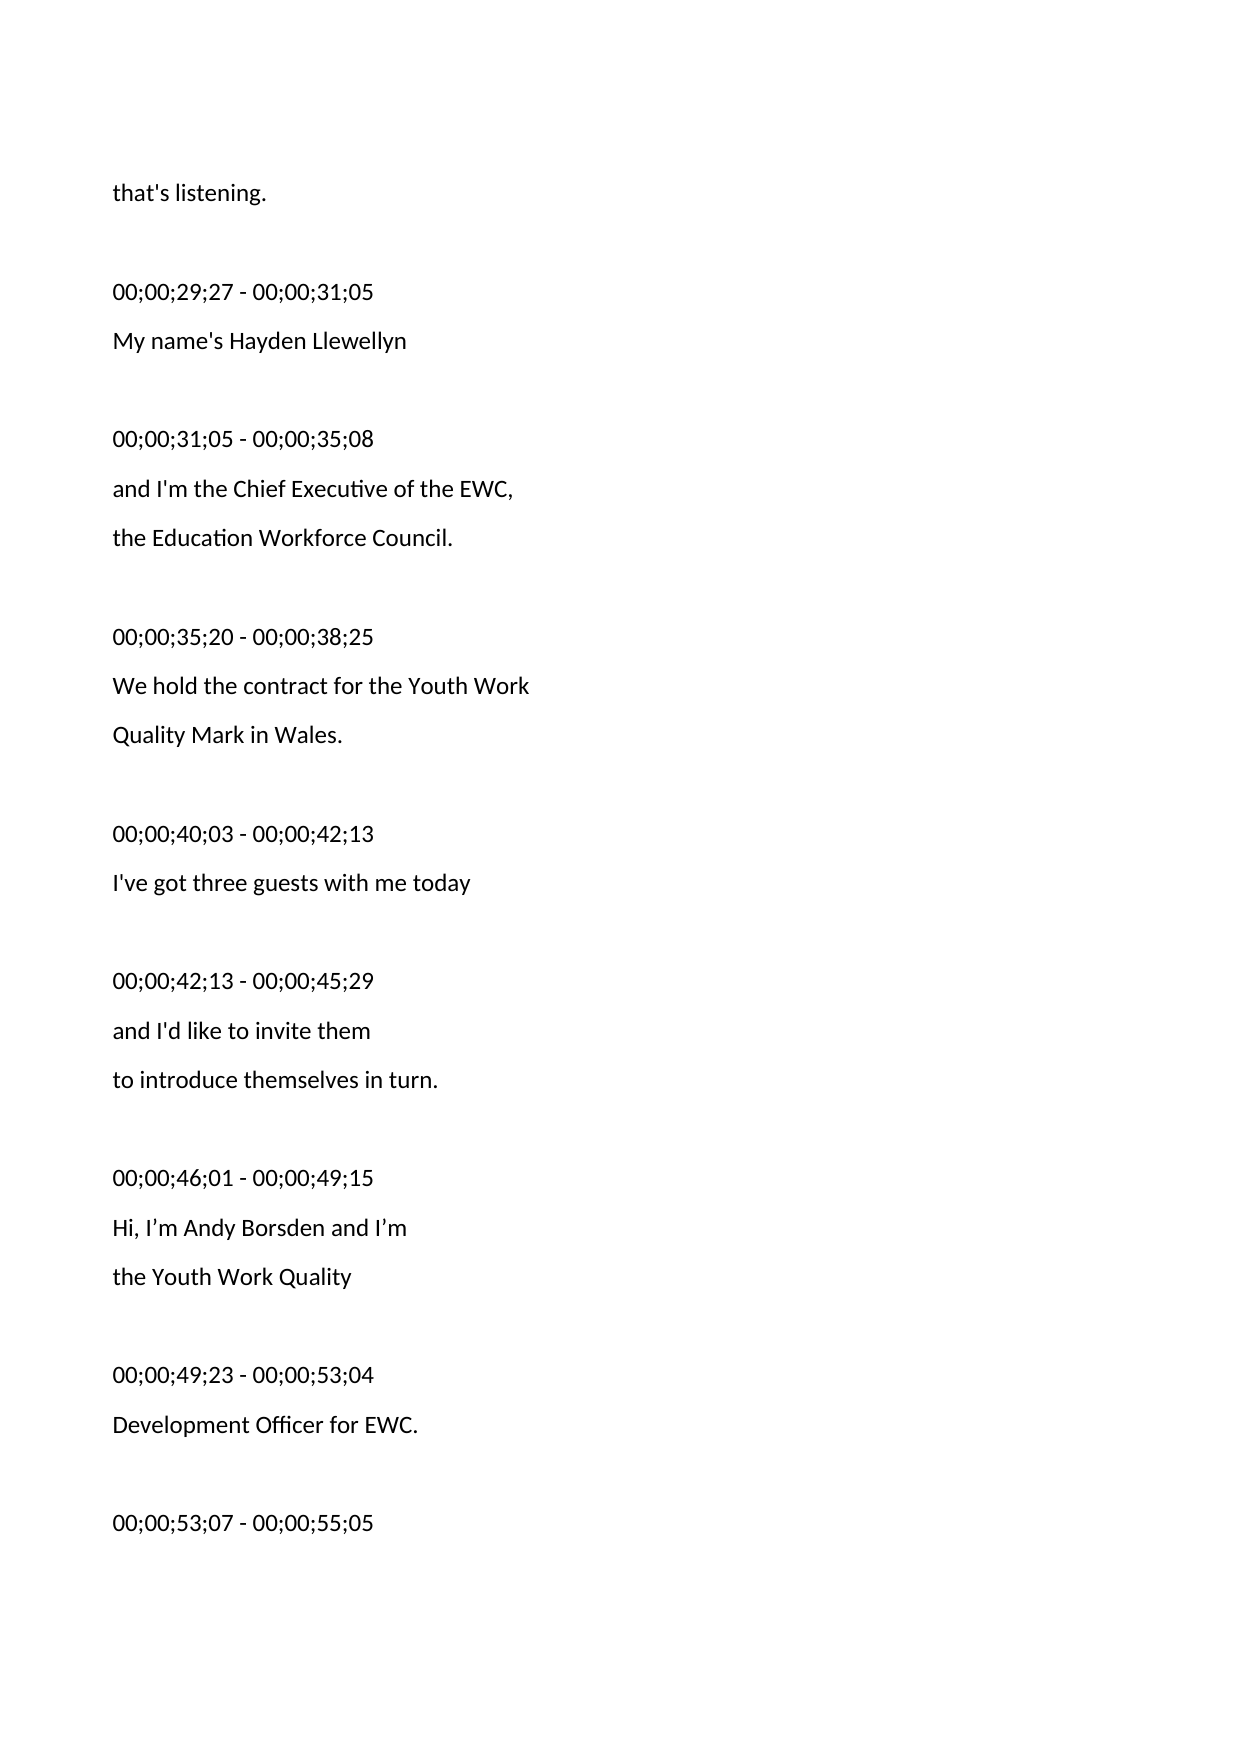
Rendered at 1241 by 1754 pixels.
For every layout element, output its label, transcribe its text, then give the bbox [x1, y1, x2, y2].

text 00;00;31;05 - 00;00;35;08 [112, 423, 1128, 454]
text I've got three guests with me today [112, 867, 1128, 897]
text 00;00;42;13 - 00;00;45;29 [112, 966, 1128, 996]
text Development Officer for EWC. [112, 1409, 1128, 1439]
text to introduce themselves in turn. [112, 1064, 1128, 1094]
text the Youth Work Quality [112, 1261, 1128, 1292]
text and I'd like to invite them [112, 1015, 1128, 1045]
text the Education Workforce Council. [112, 522, 1128, 553]
text and I'm the Chief Executive of the EWC, [112, 473, 1128, 503]
text Quality Mark in Wales. [112, 719, 1128, 750]
text 00;00;49;23 - 00;00;53;04 [112, 1360, 1128, 1390]
text 00;00;40;03 - 00;00;42;13 [112, 818, 1128, 848]
text My name's Hayden Llewellyn [112, 325, 1128, 356]
text 00;00;29;27 - 00;00;31;05 [112, 276, 1128, 306]
text 00;00;35;20 - 00;00;38;25 [112, 621, 1128, 651]
text that's listening. [112, 177, 1128, 208]
text 00;00;46;01 - 00;00;49;15 [112, 1163, 1128, 1193]
text 00;00;53;07 - 00;00;55;05 [112, 1507, 1128, 1538]
text Hi, I’m Andy Borsden and I’m [112, 1212, 1128, 1242]
text We hold the contract for the Youth Work [112, 670, 1128, 700]
